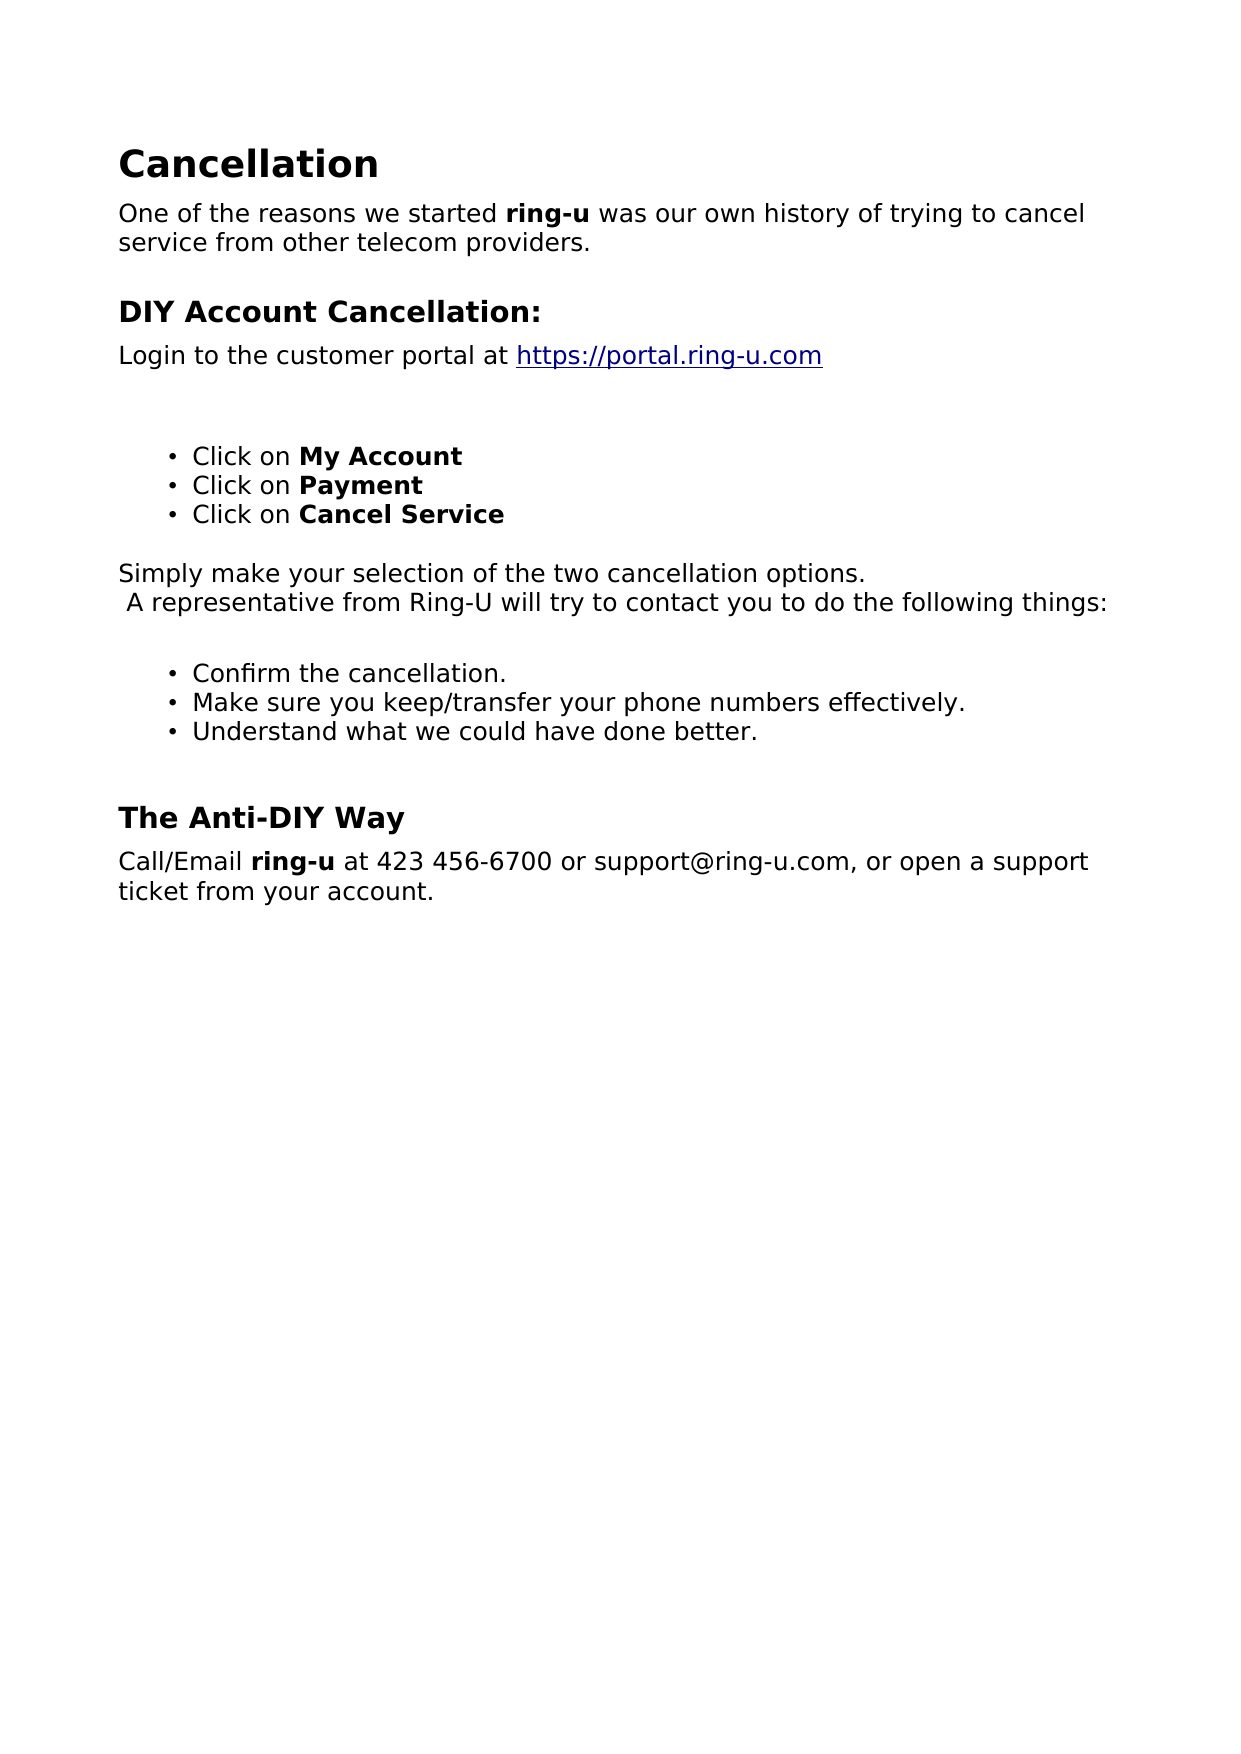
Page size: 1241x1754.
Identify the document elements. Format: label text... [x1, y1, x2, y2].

subtitle The Anti-DIY Way [118, 801, 1122, 835]
text Login to the customer portal at https://portal.ring-u.com [118, 342, 1122, 400]
list Confirm the cancellation. [177, 659, 1122, 688]
subtitle DIY Account Cancellation: [118, 295, 1122, 329]
list Click on Payment [177, 471, 1122, 500]
text Call/Email ring-u at 423 456-6700 or support@ring-u.com, or open a support ticket from your account. [118, 848, 1122, 906]
list Make sure you keep/transfer your phone numbers effectively. [177, 688, 1122, 717]
list Understand what we could have done better. [177, 717, 1122, 747]
text One of the reasons we started ring-u was our own history of trying to cancel service from other telecom providers. [118, 199, 1122, 258]
list Click on Cancel Service [177, 500, 1122, 529]
text Simply make your selection of the two cancellation options. A representative from Ring-U will try to contact you to do the following things: [118, 559, 1122, 617]
subtitle Cancellation [118, 143, 1122, 187]
list Click on My Account [177, 442, 1122, 471]
